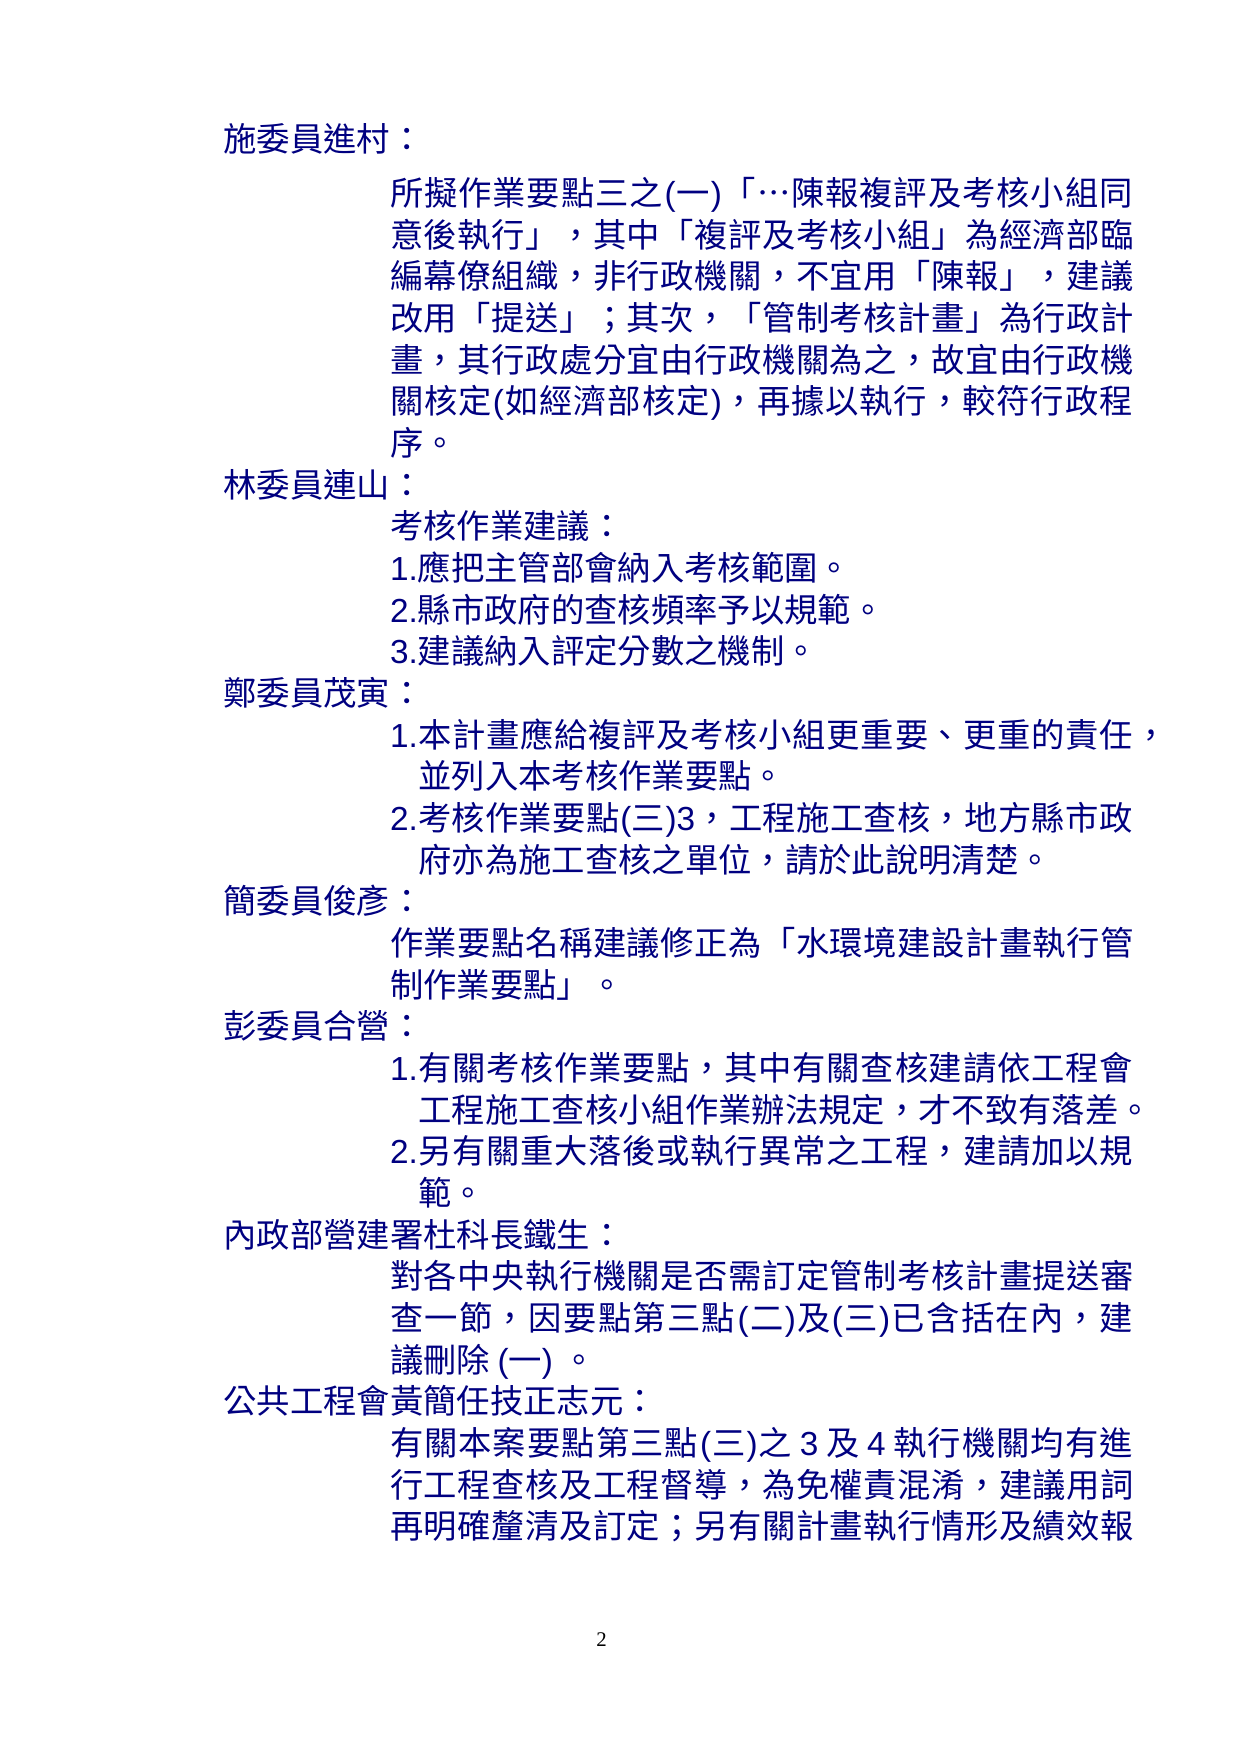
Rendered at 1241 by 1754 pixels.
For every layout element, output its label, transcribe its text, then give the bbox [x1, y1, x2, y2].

text 作業要點名稱建議修正為「水環境建設計畫執行管制作業要點」。 [390, 922, 1134, 1006]
text 林委員連山： [223, 464, 1134, 506]
text 所擬作業要點三之(一)「…陳報複評及考核小組同意後執行」，其中「複評及考核小組」為經濟部臨編幕僚組織，非行政機關，不宜用「陳報」，建議改用「提送」；其次，「管制考核計畫」為行政計畫，其行政處分宜由行政機關為之，故宜由行政機關核定(如經濟部核定)，再據以執行，較符行政程序。 [390, 172, 1134, 464]
text 1.應把主管部會納入考核範圍。 [390, 547, 1134, 589]
text 2.另有關重大落後或執行異常之工程，建請加以規範。 [390, 1131, 1134, 1214]
text 1.本計畫應給複評及考核小組更重要、更重的責任，並列入本考核作業要點。 [390, 714, 1134, 797]
text 有關本案要點第三點(三)之3及4執行機關均有進行工程查核及工程督導，為免權責混淆，建議用詞再明確釐清及訂定；另有關計畫執行情形及績效報 [390, 1422, 1134, 1547]
text 2.縣市政府的查核頻率予以規範。 [390, 589, 1134, 631]
text 施委員進村： [223, 118, 1134, 160]
text 內政部營建署杜科長鐵生： [223, 1214, 1134, 1256]
text 彭委員合營： [223, 1006, 1134, 1047]
text 2.考核作業要點(三)3，工程施工查核，地方縣市政府亦為施工查核之單位，請於此說明清楚。 [390, 797, 1134, 881]
text 簡委員俊彥： [223, 881, 1134, 922]
text 3.建議納入評定分數之機制。 [390, 631, 1134, 672]
text 鄭委員茂寅： [223, 672, 1134, 714]
text 對各中央執行機關是否需訂定管制考核計畫提送審查一節，因要點第三點(二)及(三)已含括在內，建議刪除 (一) 。 [390, 1256, 1134, 1381]
text 考核作業建議： [390, 506, 1134, 547]
text 1.有關考核作業要點，其中有關查核建請依工程會工程施工查核小組作業辦法規定，才不致有落差。 [390, 1047, 1134, 1131]
text 公共工程會黃簡任技正志元： [223, 1381, 1134, 1422]
